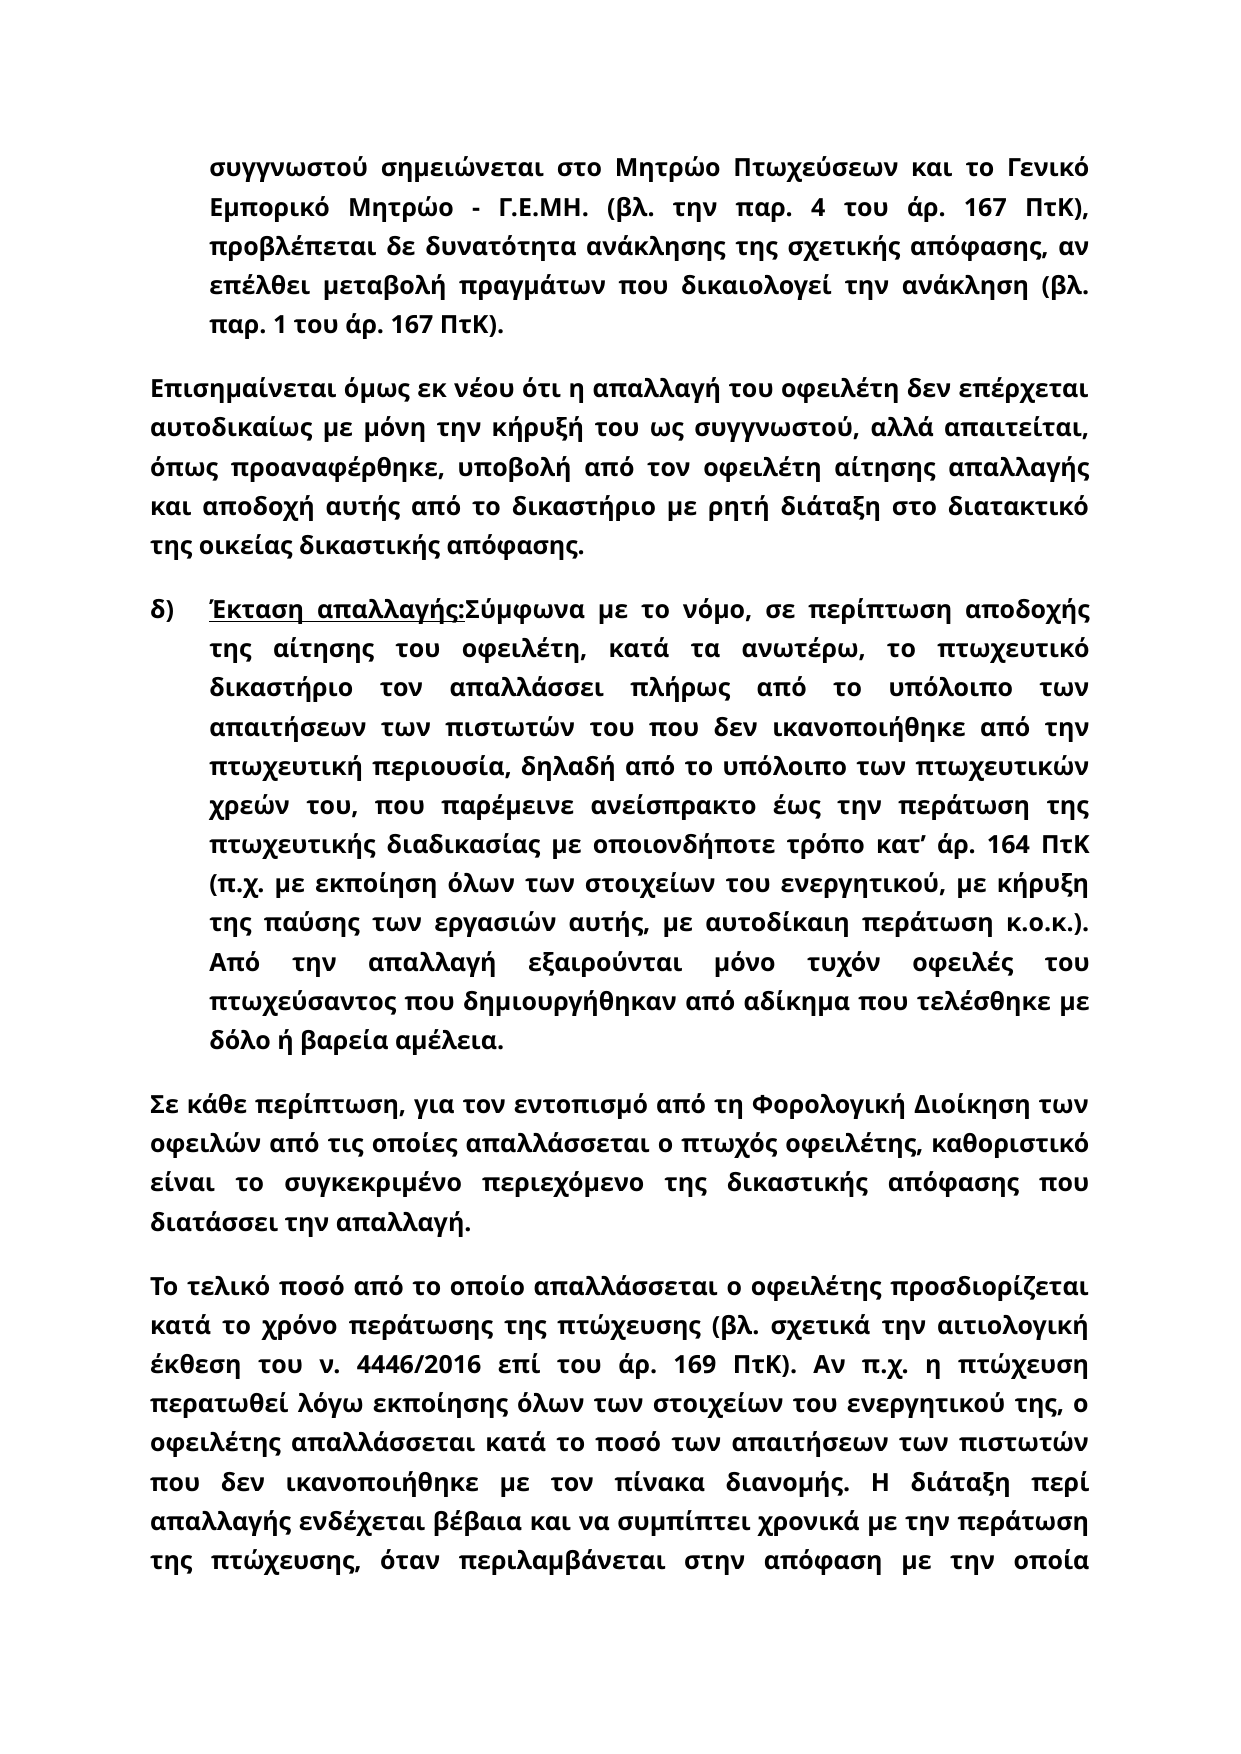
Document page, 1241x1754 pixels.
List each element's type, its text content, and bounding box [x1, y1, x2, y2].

list συγγνωστού σημειώνεται στο Μητρώο Πτωχεύσεων και το Γενικό Εμπορικό Μητρώο - Γ.Ε.ΜΗ. (βλ. την παρ. 4 του άρ. 167 ΠτΚ), προβλέπεται δε δυνατότητα ανάκλησης της σχετικής απόφασης, αν επέλθει μεταβολή πραγμάτων που δικαιολογεί την ανάκληση (βλ. παρ. 1 του άρ. 167 ΠτΚ). [150, 150, 1090, 341]
text Σε κάθε περίπτωση, για τον εντοπισμό από τη Φορολογική Διοίκηση των οφειλών από τις οποίες απαλλάσσεται ο πτωχός οφειλέτης, καθοριστικό είναι το συγκεκριμένο περιεχόμενο της δικαστικής απόφασης που διατάσσει την απαλλαγή. [150, 1087, 1090, 1238]
text Επισημαίνεται όμως εκ νέου ότι η απαλλαγή του οφειλέτη δεν επέρχεται αυτοδικαίως με μόνη την κήρυξή του ως συγγνωστού, αλλά απαιτείται, όπως προαναφέρθηκε, υποβολή από τον οφειλέτη αίτησης απαλλαγής και αποδοχή αυτής από το δικαστήριο με ρητή διάταξη στο διατακτικό της οικείας δικαστικής απόφασης. [150, 371, 1090, 562]
list δ) Έκταση απαλλαγής:Σύμφωνα με το νόμο, σε περίπτωση αποδοχής της αίτησης του οφειλέτη, κατά τα ανωτέρω, το πτωχευτικό δικαστήριο τον απαλλάσσει πλήρως από το υπόλοιπο των απαιτήσεων των πιστωτών του που δεν ικανοποιήθηκε από την πτωχευτική περιουσία, δηλαδή από το υπόλοιπο των πτωχευτικών χρεών του, που παρέμεινε ανείσπρακτο έως την περάτωση της πτωχευτικής διαδικασίας με οποιονδήποτε τρόπο κατ’ άρ. 164 ΠτΚ (π.χ. με εκποίηση όλων των στοιχείων του ενεργητικού, με κήρυξη της παύσης των εργασιών αυτής, με αυτοδίκαιη περάτωση κ.ο.κ.). Από την απαλλαγή εξαιρούνται μόνο τυχόν οφειλές του πτωχεύσαντος που δημιουργήθηκαν από αδίκημα που τελέσθηκε με δόλο ή βαρεία αμέλεια. [150, 592, 1090, 1057]
text Το τελικό ποσό από το οποίο απαλλάσσεται ο οφειλέτης προσδιορίζεται κατά το χρόνο περάτωσης της πτώχευσης (βλ. σχετικά την αιτιολογική έκθεση του ν. 4446/2016 επί του άρ. 169 ΠτΚ). Αν π.χ. η πτώχευση περατωθεί λόγω εκποίησης όλων των στοιχείων του ενεργητικού της, ο οφειλέτης απαλλάσσεται κατά το ποσό των απαιτήσεων των πιστωτών που δεν ικανοποιήθηκε με τον πίνακα διανομής. Η διάταξη περί απαλλαγής ενδέχεται βέβαια και να συμπίπτει χρονικά με την περάτωση της πτώχευσης, όταν περιλαμβάνεται στην απόφαση με την οποία [150, 1268, 1090, 1577]
